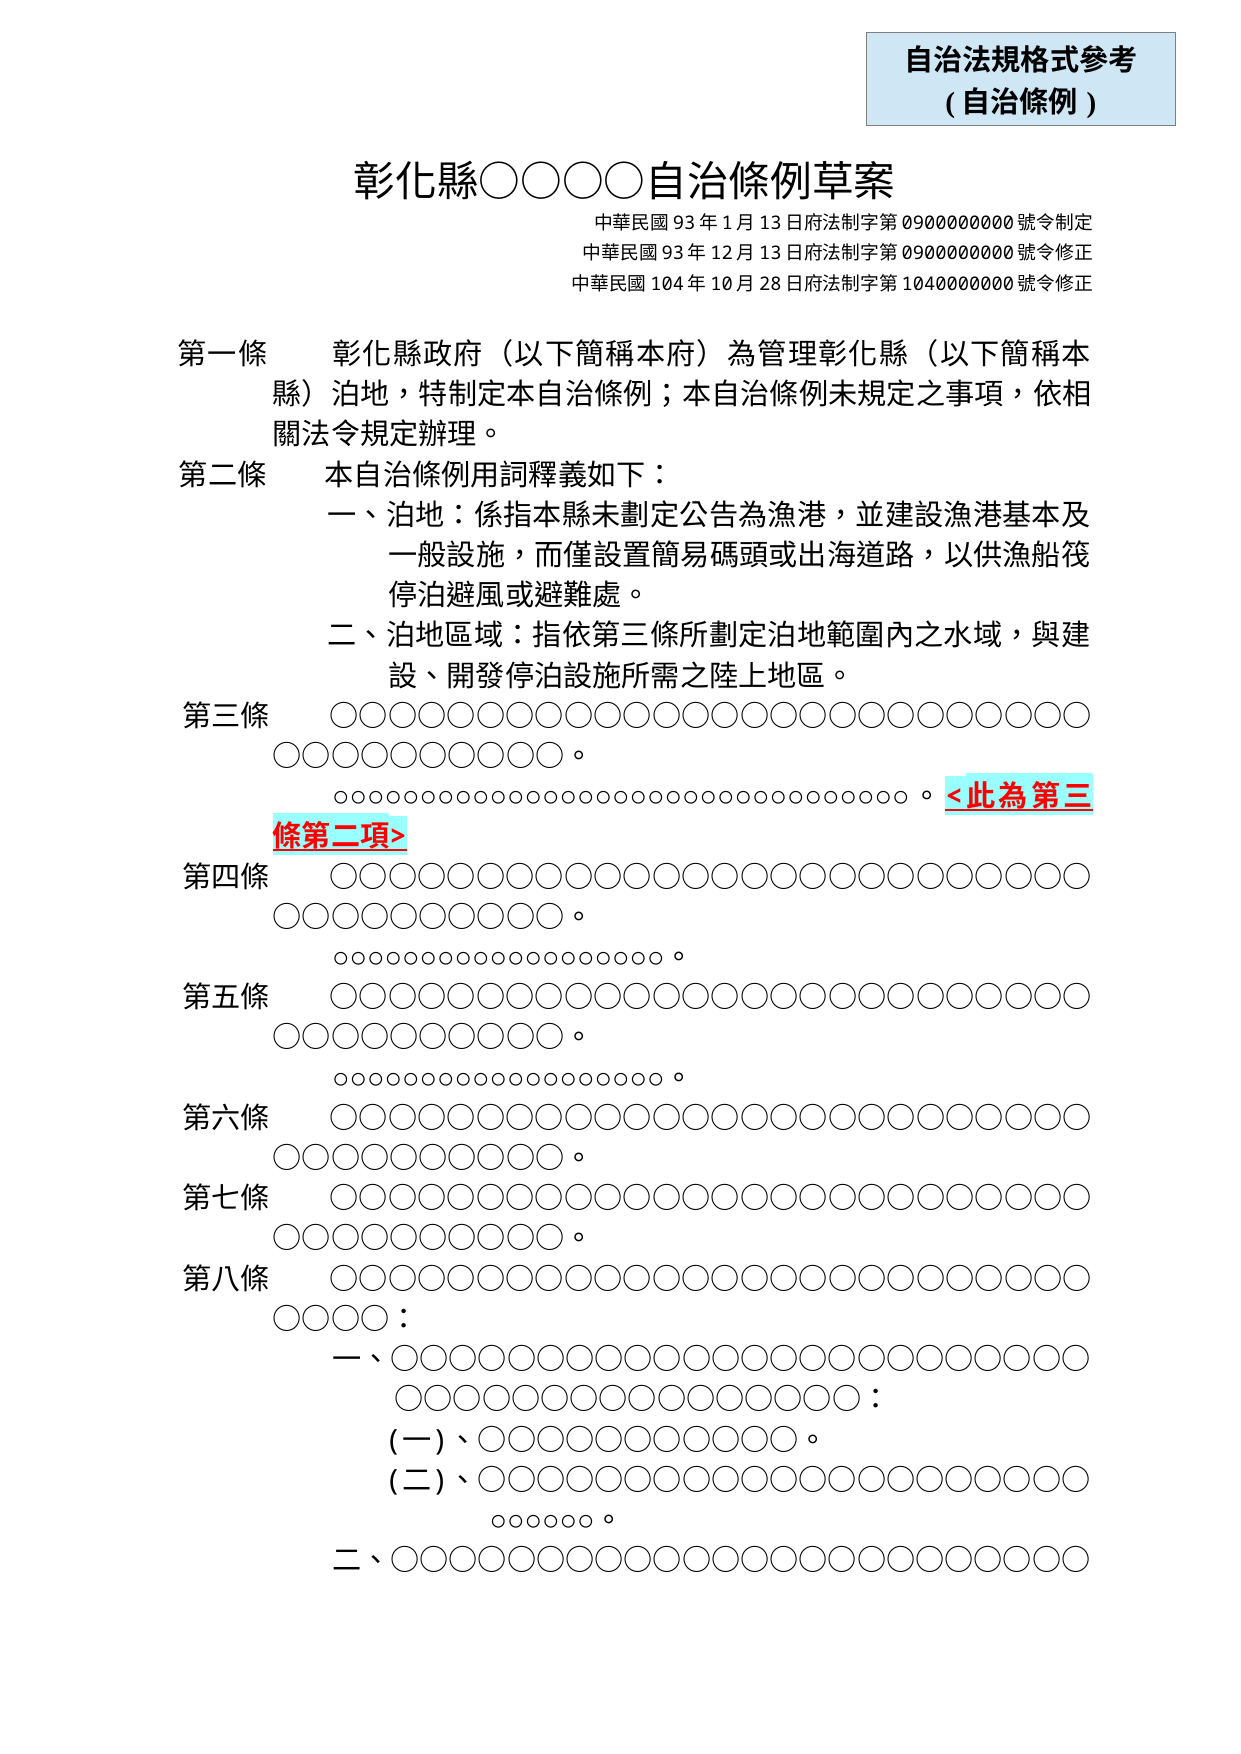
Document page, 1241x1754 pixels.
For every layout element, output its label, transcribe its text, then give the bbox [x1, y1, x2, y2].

text 彰化縣○○○○自治條例草案 [177, 148, 1093, 208]
text (二)、○○○○○○○○○○○○○○○○○○○○○ [332, 1458, 1093, 1498]
text 第一條 彰化縣政府（以下簡稱本府）為管理彰化縣（以下簡稱本縣）泊地，特制定本自治條例；本自治條例未規定之事項，依相關法令規定辦理。 [177, 332, 1093, 453]
text 第二條 本自治條例用詞釋義如下： [179, 453, 1093, 493]
text 第七條 ○○○○○○○○○○○○○○○○○○○○○○○○○○○○○○○○○○○○。 [182, 1177, 1093, 1257]
text 第五條 ○○○○○○○○○○○○○○○○○○○○○○○○○○○○○○○○○○○○。 [182, 976, 1093, 1056]
text 一、○○○○○○○○○○○○○○○○○○○○○○○○○○○○○○○○○○○○○○○○： [332, 1337, 1093, 1418]
text ○○○○○○○○○○○○○○○○○○○○○○○○○○○○○○○○○。<此為第三條第二項> [272, 774, 1093, 855]
text (一)、○○○○○○○○○○○。 [332, 1418, 1093, 1458]
text ○○○○○○。 [332, 1498, 1093, 1538]
text 第四條 ○○○○○○○○○○○○○○○○○○○○○○○○○○○○○○○○○○○○。 [182, 855, 1093, 935]
text 第八條 ○○○○○○○○○○○○○○○○○○○○○○○○○○○○○○： [182, 1257, 1093, 1337]
text 中華民國104年10月28日府法制字第1040000000號令修正 [177, 268, 1093, 295]
text 第三條 ○○○○○○○○○○○○○○○○○○○○○○○○○○○○○○○○○○○○。 [182, 694, 1093, 774]
text 中華民國93年1月13日府法制字第0900000000號令制定 [177, 208, 1093, 235]
text 第六條 ○○○○○○○○○○○○○○○○○○○○○○○○○○○○○○○○○○○○。 [182, 1096, 1093, 1177]
text 二、泊地區域：指依第三條所劃定泊地範圍內之水域，與建設、開發停泊設施所需之陸上地區。 [327, 614, 1093, 694]
text 中華民國93年12月13日府法制字第0900000000號令修正 [177, 238, 1093, 265]
text ○○○○○○○○○○○○○○○○○○○。 [272, 1056, 1093, 1096]
text ○○○○○○○○○○○○○○○○○○○。 [272, 935, 1093, 976]
text 二、○○○○○○○○○○○○○○○○○○○○○○○○ [332, 1538, 1093, 1579]
text 一、泊地：係指本縣未劃定公告為漁港，並建設漁港基本及一般設施，而僅設置簡易碼頭或出海道路，以供漁船筏停泊避風或避難處。 [327, 493, 1093, 614]
